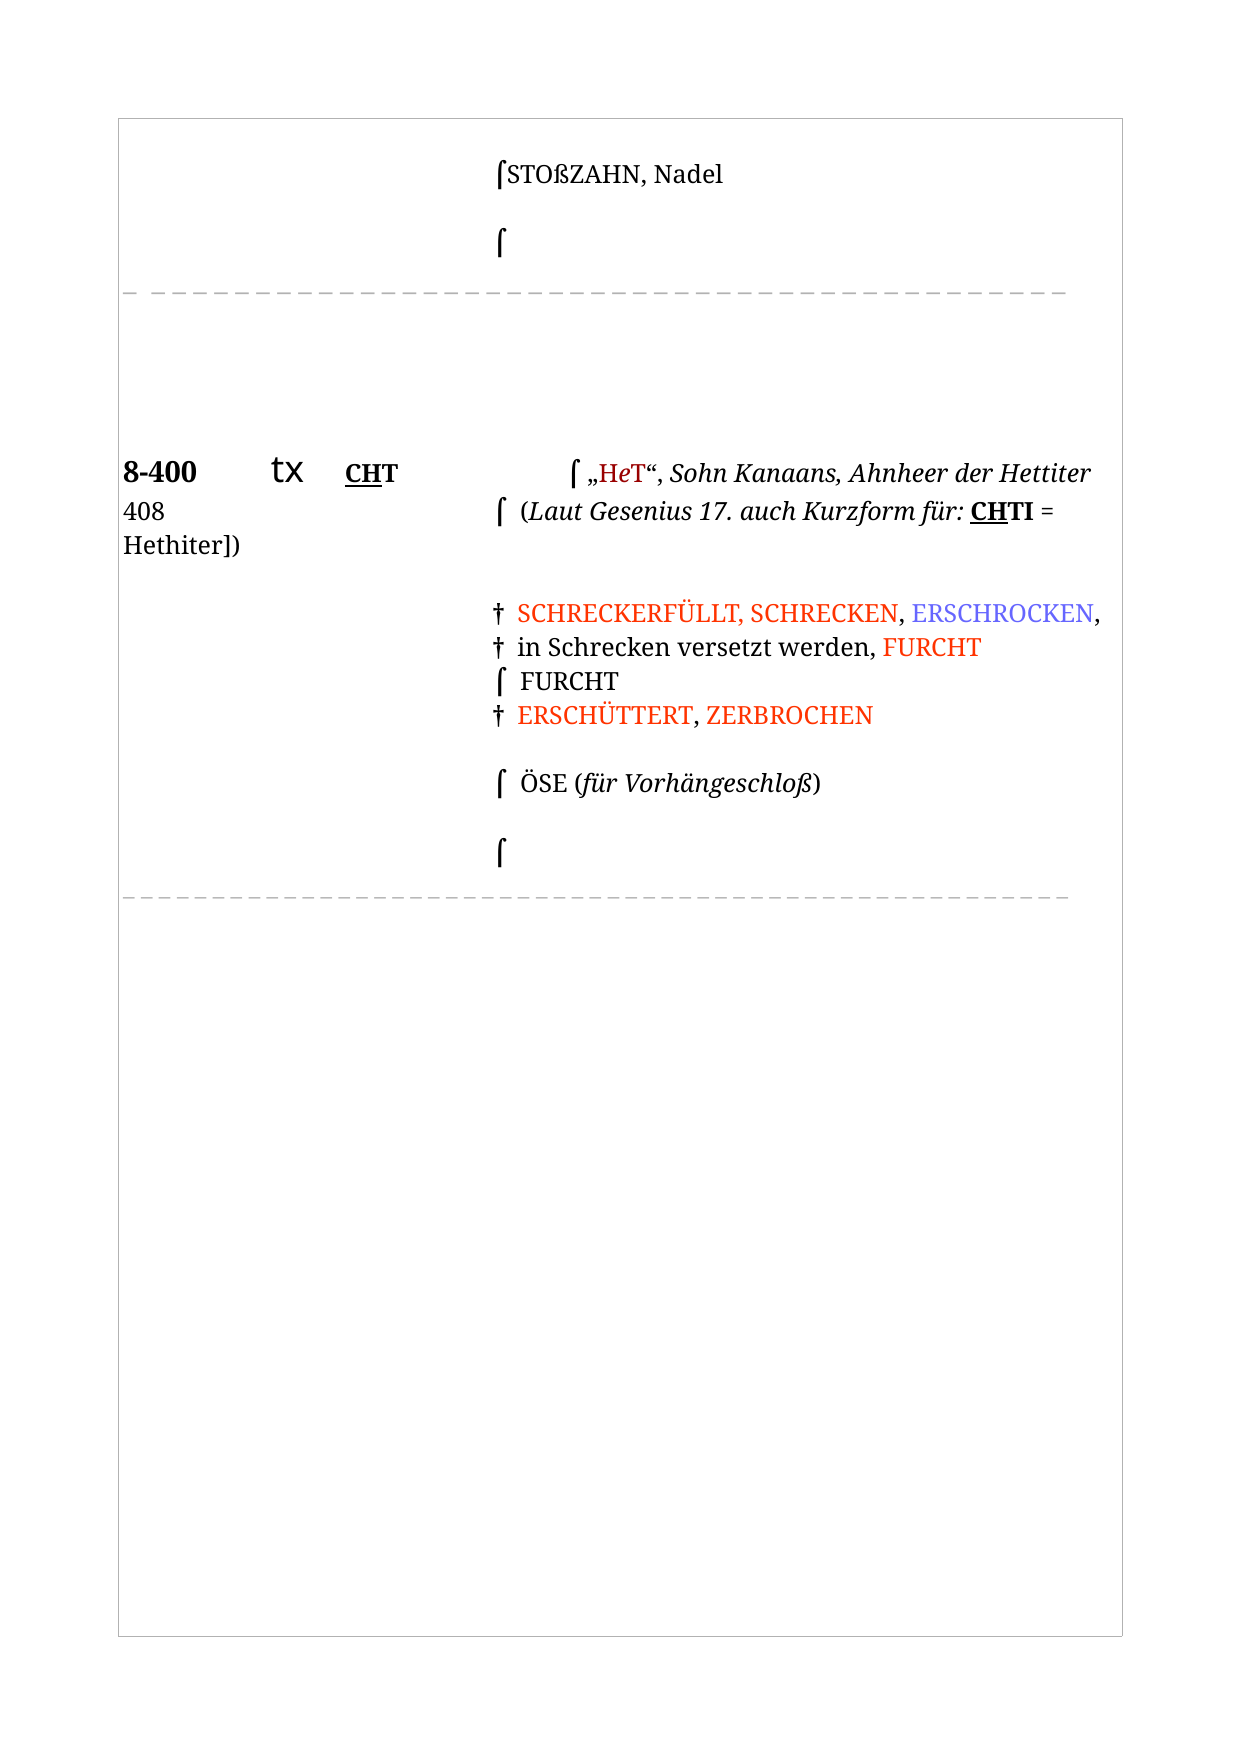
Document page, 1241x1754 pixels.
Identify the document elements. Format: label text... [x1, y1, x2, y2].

text † SCHRECKERFÜLLT, SCHRECKEN, ERSCHROCKEN, [123, 596, 1117, 630]
text _ _ _ _ _ _ _ _ _ _ _ _ _ _ _ _ _ _ _ _ _ _ _ _ _ _ _ _ _ _ _ _ _ _ _ _ _ _ _ _ _ _ _ _ _ [123, 259, 1117, 299]
text ⌠ ÖSE (für Vorhängeschloß) [123, 766, 1117, 800]
text ⌠ [123, 834, 1117, 868]
text _ _ _ _ _ _ _ _ _ _ _ _ _ _ _ _ _ _ _ _ _ _ _ _ _ _ _ _ _ _ _ _ _ _ _ _ _ _ _ _ _ _ _ _ _ _ _ _ _ _ _ _ _ [123, 868, 1117, 902]
text 8-400 tx CHT ⌠ „HeT“, Sohn Kanaans, Ahnheer der Hettiter [123, 443, 1117, 494]
text ⌠ [123, 225, 1117, 259]
text † in Schrecken versetzt werden, FURCHT [123, 630, 1117, 664]
text ⌠STOßZAHN, Nadel [123, 157, 1117, 191]
text † ERSCHÜTTERT, ZERBROCHEN [123, 698, 1117, 732]
text 408 ⌠ (Laut Gesenius 17. auch Kurzform für: CHTI = Hethiter]) [123, 494, 1117, 562]
text ⌠ FURCHT [123, 664, 1117, 698]
